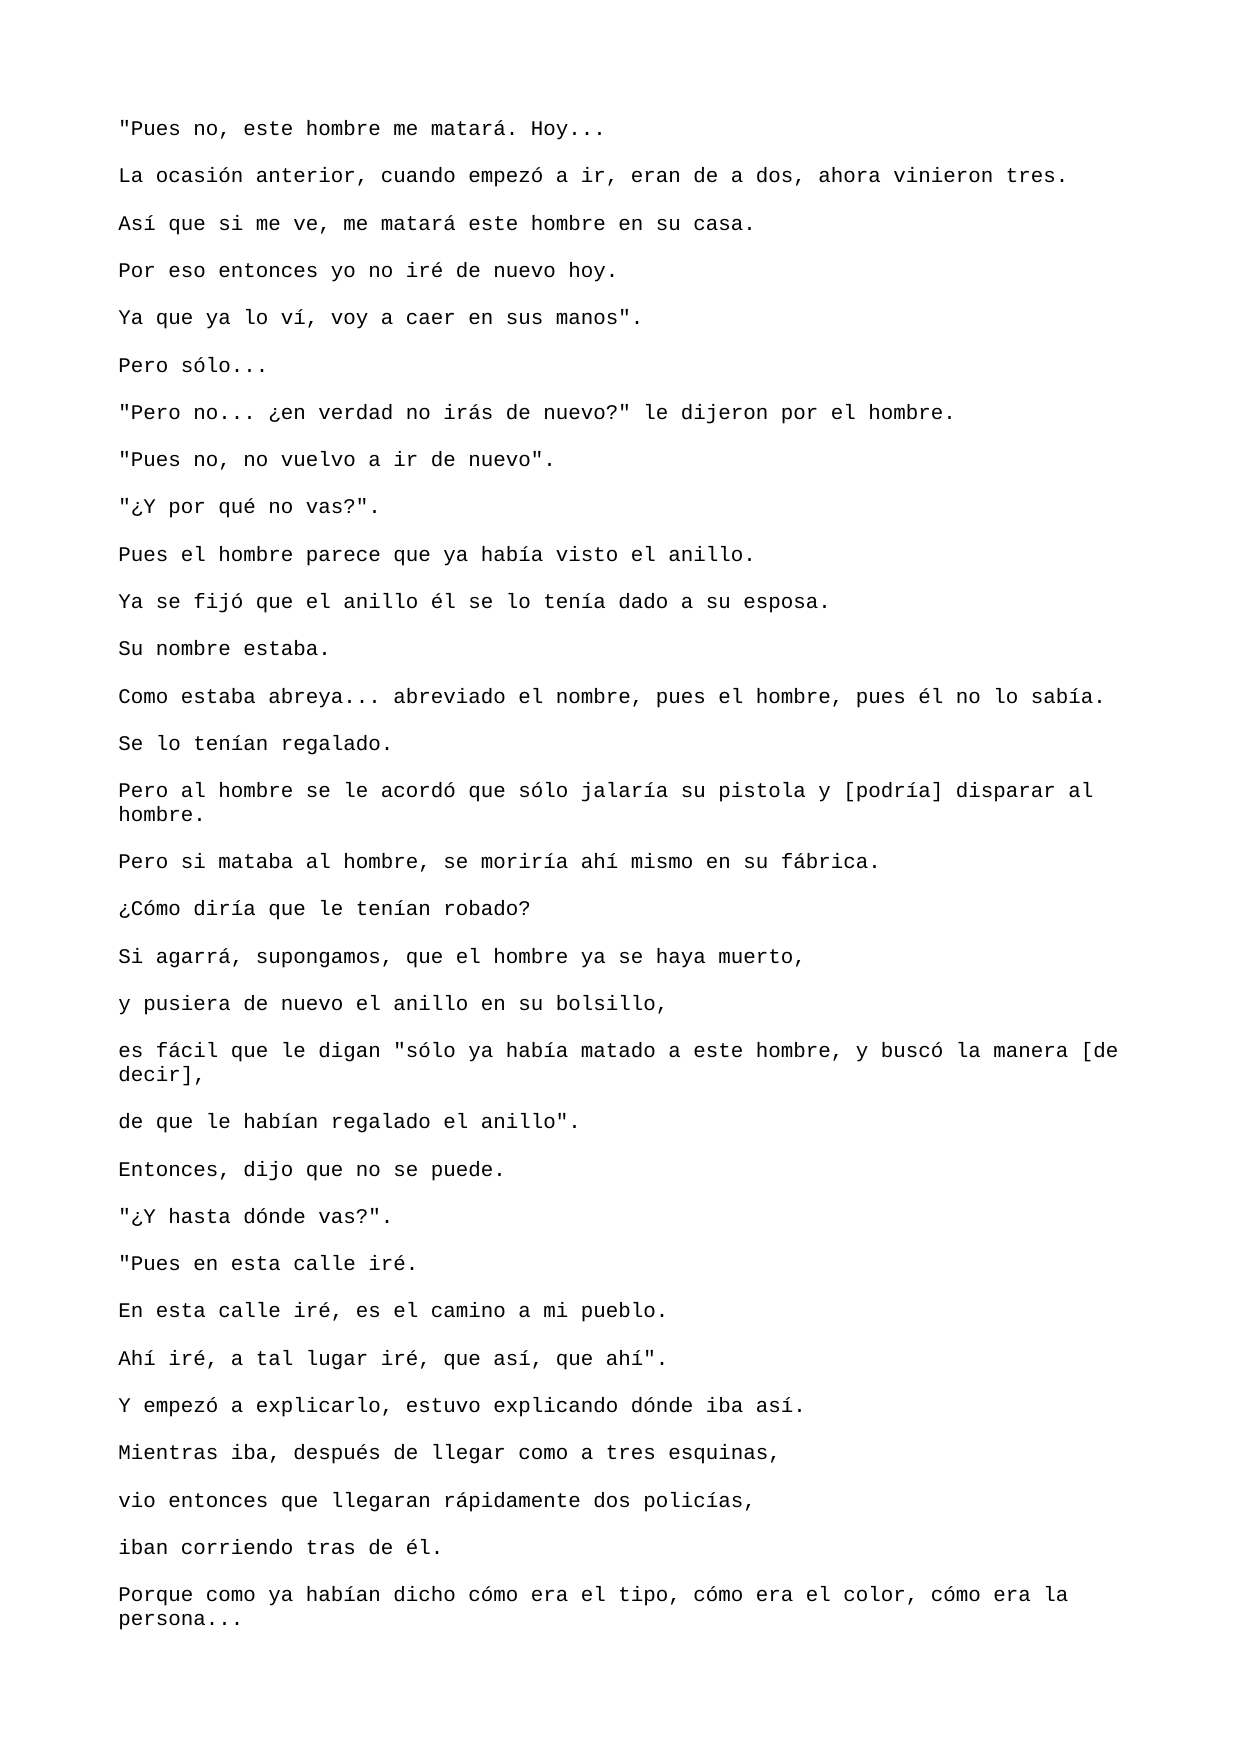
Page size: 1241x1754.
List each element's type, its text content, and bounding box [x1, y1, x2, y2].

text Como estaba abreya... abreviado el nombre, pues el hombre, pues él no lo sabía. [118, 686, 1122, 709]
text iban corriendo tras de él. [118, 1537, 1122, 1561]
text Ya que ya lo ví, voy a caer en sus manos". [118, 307, 1122, 331]
text Pero si mataba al hombre, se moriría ahí mismo en su fábrica. [118, 851, 1122, 875]
text Mientras iba, después de llegar como a tres esquinas, [118, 1442, 1122, 1466]
text de que le habían regalado el anillo". [118, 1111, 1122, 1135]
text Así que si me ve, me matará este hombre en su casa. [118, 213, 1122, 236]
text Entonces, dijo que no se puede. [118, 1158, 1122, 1182]
text "Pero no... ¿en verdad no irás de nuevo?" le dijeron por el hombre. [118, 402, 1122, 426]
text Por eso entonces yo no iré de nuevo hoy. [118, 260, 1122, 284]
text Pues el hombre parece que ya había visto el anillo. [118, 544, 1122, 567]
text La ocasión anterior, cuando empezó a ir, eran de a dos, ahora vinieron tres. [118, 165, 1122, 189]
text Pero sólo... [118, 354, 1122, 378]
text Ahí iré, a tal lugar iré, que así, que ahí". [118, 1348, 1122, 1371]
text Y empezó a explicarlo, estuvo explicando dónde iba así. [118, 1395, 1122, 1419]
text "¿Y por qué no vas?". [118, 496, 1122, 520]
text y pusiera de nuevo el anillo en su bolsillo, [118, 993, 1122, 1017]
text Pero al hombre se le acordó que sólo jalaría su pistola y [podría] disparar al hombre. [118, 780, 1122, 827]
text "Pues no, este hombre me matará. Hoy... [118, 118, 1122, 142]
text Se lo tenían regalado. [118, 733, 1122, 757]
text "Pues no, no vuelvo a ir de nuevo". [118, 449, 1122, 473]
text En esta calle iré, es el camino a mi pueblo. [118, 1300, 1122, 1324]
text Porque como ya habían dicho cómo era el tipo, cómo era el color, cómo era la persona... [118, 1584, 1122, 1631]
text vio entonces que llegaran rápidamente dos policías, [118, 1489, 1122, 1513]
text "Pues en esta calle iré. [118, 1253, 1122, 1277]
text es fácil que le digan "sólo ya había matado a este hombre, y buscó la manera [de decir], [118, 1040, 1122, 1088]
text "¿Y hasta dónde vas?". [118, 1206, 1122, 1229]
text Ya se fijó que el anillo él se lo tenía dado a su esposa. [118, 591, 1122, 615]
text ¿Cómo diría que le tenían robado? [118, 898, 1122, 922]
text Su nombre estaba. [118, 638, 1122, 662]
text Si agarrá, supongamos, que el hombre ya se haya muerto, [118, 946, 1122, 969]
